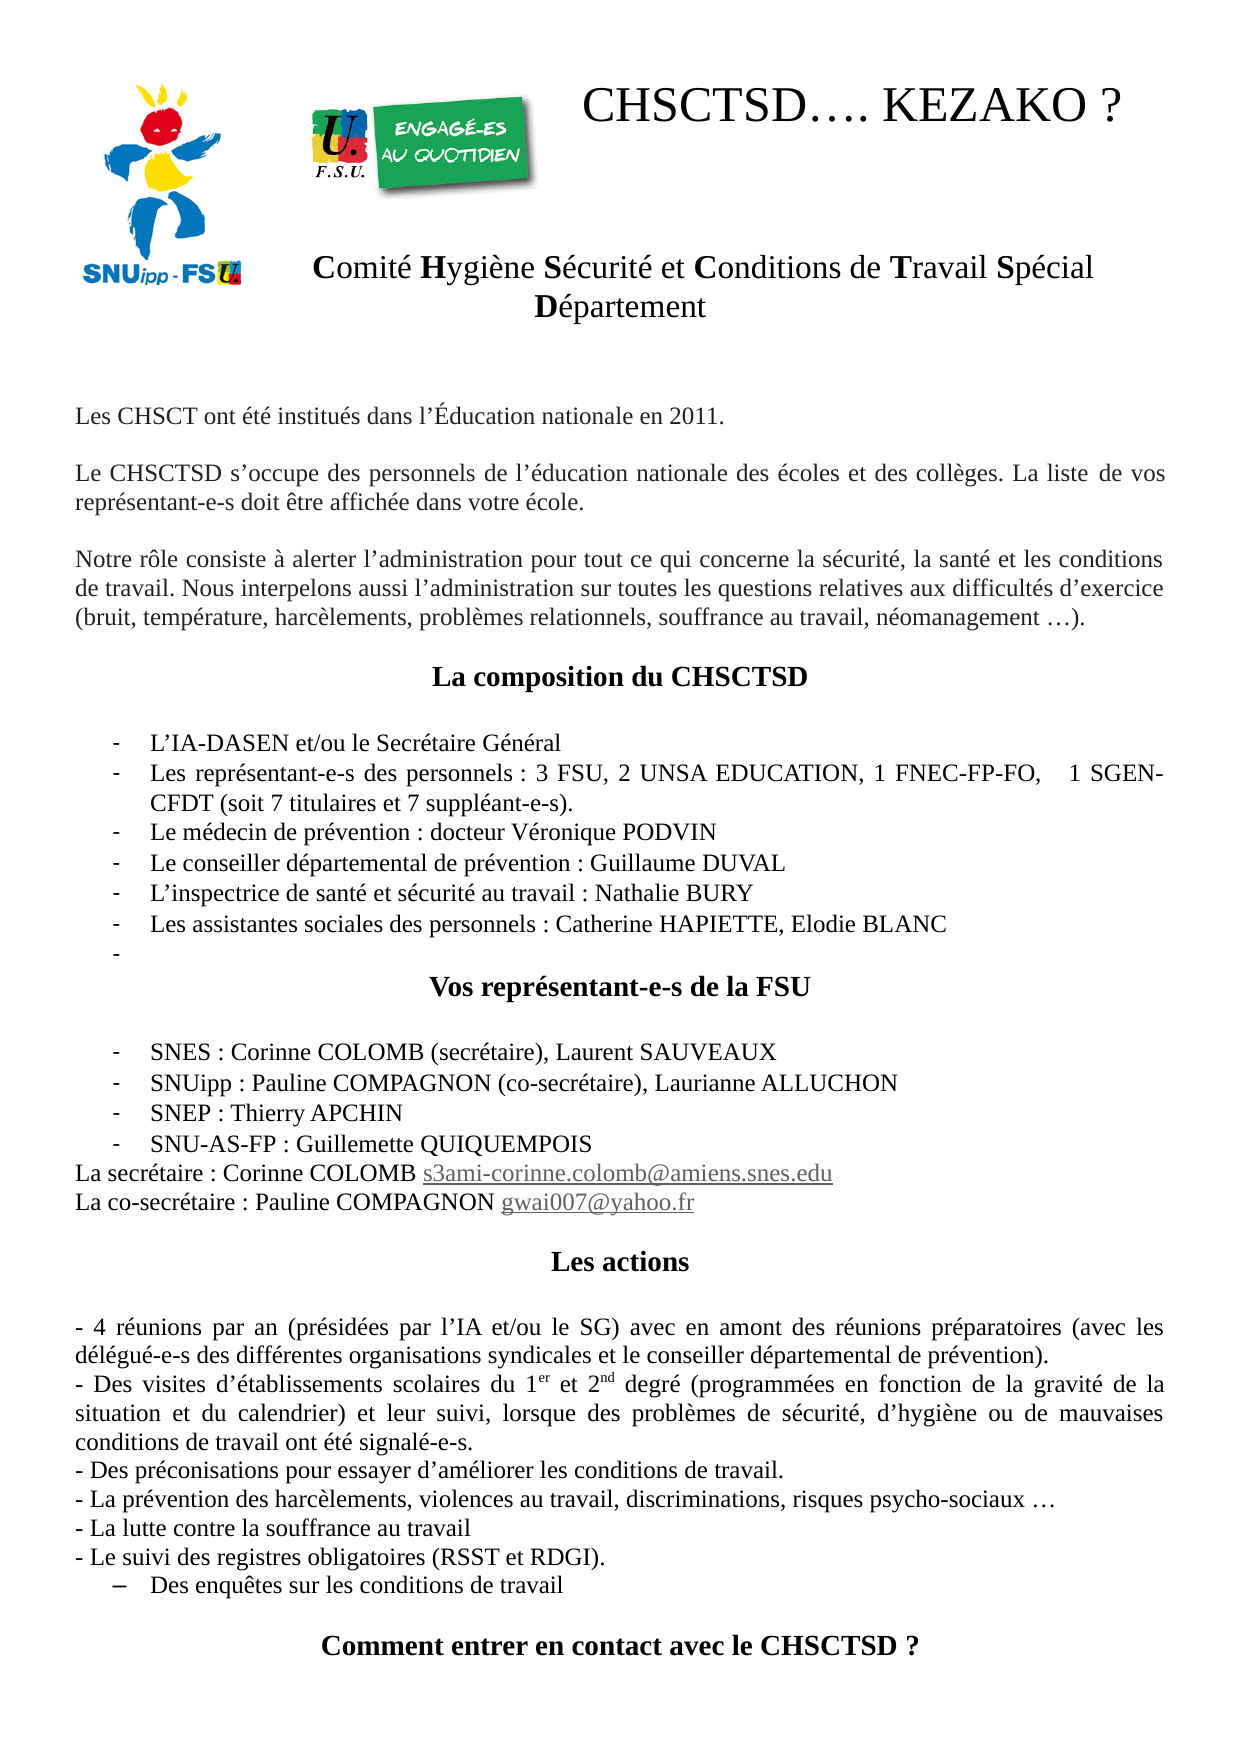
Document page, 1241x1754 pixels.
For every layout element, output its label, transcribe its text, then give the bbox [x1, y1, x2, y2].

list L’IA-DASEN et/ou le Secrétaire Général [112, 727, 1165, 757]
text Les actions [75, 1244, 1165, 1278]
picture [300, 92, 540, 201]
list SNU-AS-FP : Guillemette QUIQUEMPOIS [112, 1128, 1165, 1158]
text La composition du CHSCTSD [75, 659, 1165, 693]
list Les assistantes sociales des personnels : Catherine HAPIETTE, Elodie BLANC [112, 908, 1165, 938]
text La co-secrétaire : Pauline COMPAGNON gwai007@yahoo.fr [75, 1187, 1165, 1216]
list SNUipp : Pauline COMPAGNON (co-secrétaire), Laurianne ALLUCHON [112, 1067, 1165, 1097]
list Le conseiller départemental de prévention : Guillaume DUVAL [112, 847, 1165, 877]
text - La prévention des harcèlements, violences au travail, discriminations, risques psycho-sociaux … [75, 1484, 1165, 1513]
list L’inspectrice de santé et sécurité au travail : Nathalie BURY [112, 877, 1165, 908]
text Vos représentant-e-s de la FSU [75, 969, 1165, 1003]
text Le CHSCTSD s’occupe des personnels de l’éducation nationale des écoles et des collèges. La liste de vos représentant-e-s doit être affichée dans votre école. [75, 458, 1165, 516]
list Les représentant-e-s des personnels : 3 FSU, 2 UNSA EDUCATION, 1 FNEC-FP-FO, 1 SGEN-CFDT (soit 7 titulaires et 7 suppléant-e-s). [112, 757, 1165, 816]
text - La lutte contre la souffrance au travail [75, 1513, 1165, 1542]
text Comité Hygiène Sécurité et Conditions de Travail Spécial Département [75, 247, 1165, 324]
text - Des visites d’établissements scolaires du 1er et 2nd degré (programmées en fonction de la gravité de la situation et du calendrier) et leur suivi, lorsque des problèmes de sécurité, d’hygiène ou de mauvaises conditions de travail ont été signalé-e-s. [75, 1369, 1165, 1455]
text Les CHSCT ont été institués dans l’Éducation nationale en 2011. [75, 401, 1165, 429]
text CHSCTSD…. KEZAKO ? [75, 75, 1165, 132]
text - 4 réunions par an (présidées par l’IA et/ou le SG) avec en amont des réunions préparatoires (avec les délégué-e-s des différentes organisations syndicales et le conseiller départemental de prévention). [75, 1312, 1165, 1369]
list SNEP : Thierry APCHIN [112, 1097, 1165, 1128]
text Comment entrer en contact avec le CHSCTSD ? [75, 1628, 1165, 1661]
list SNES : Corinne COLOMB (secrétaire), Laurent SAUVEAUX [112, 1036, 1165, 1067]
list Des enquêtes sur les conditions de travail [112, 1570, 1165, 1599]
text La secrétaire : Corinne COLOMB s3ami-corinne.colomb@amiens.snes.edu [75, 1158, 1165, 1187]
picture [83, 83, 241, 285]
text - Le suivi des registres obligatoires (RSST et RDGI). [75, 1542, 1165, 1570]
list Le médecin de prévention : docteur Véronique PODVIN [112, 816, 1165, 847]
text Notre rôle consiste à alerter l’administration pour tout ce qui concerne la sécurité, la santé et les conditions de travail. Nous interpelons aussi l’administration sur toutes les questions relatives aux difficultés d’exercice (bruit, température, harcèlements, problèmes relationnels, souffrance au travail, néomanagement …). [75, 544, 1165, 631]
text - Des préconisations pour essayer d’améliorer les conditions de travail. [75, 1455, 1165, 1484]
